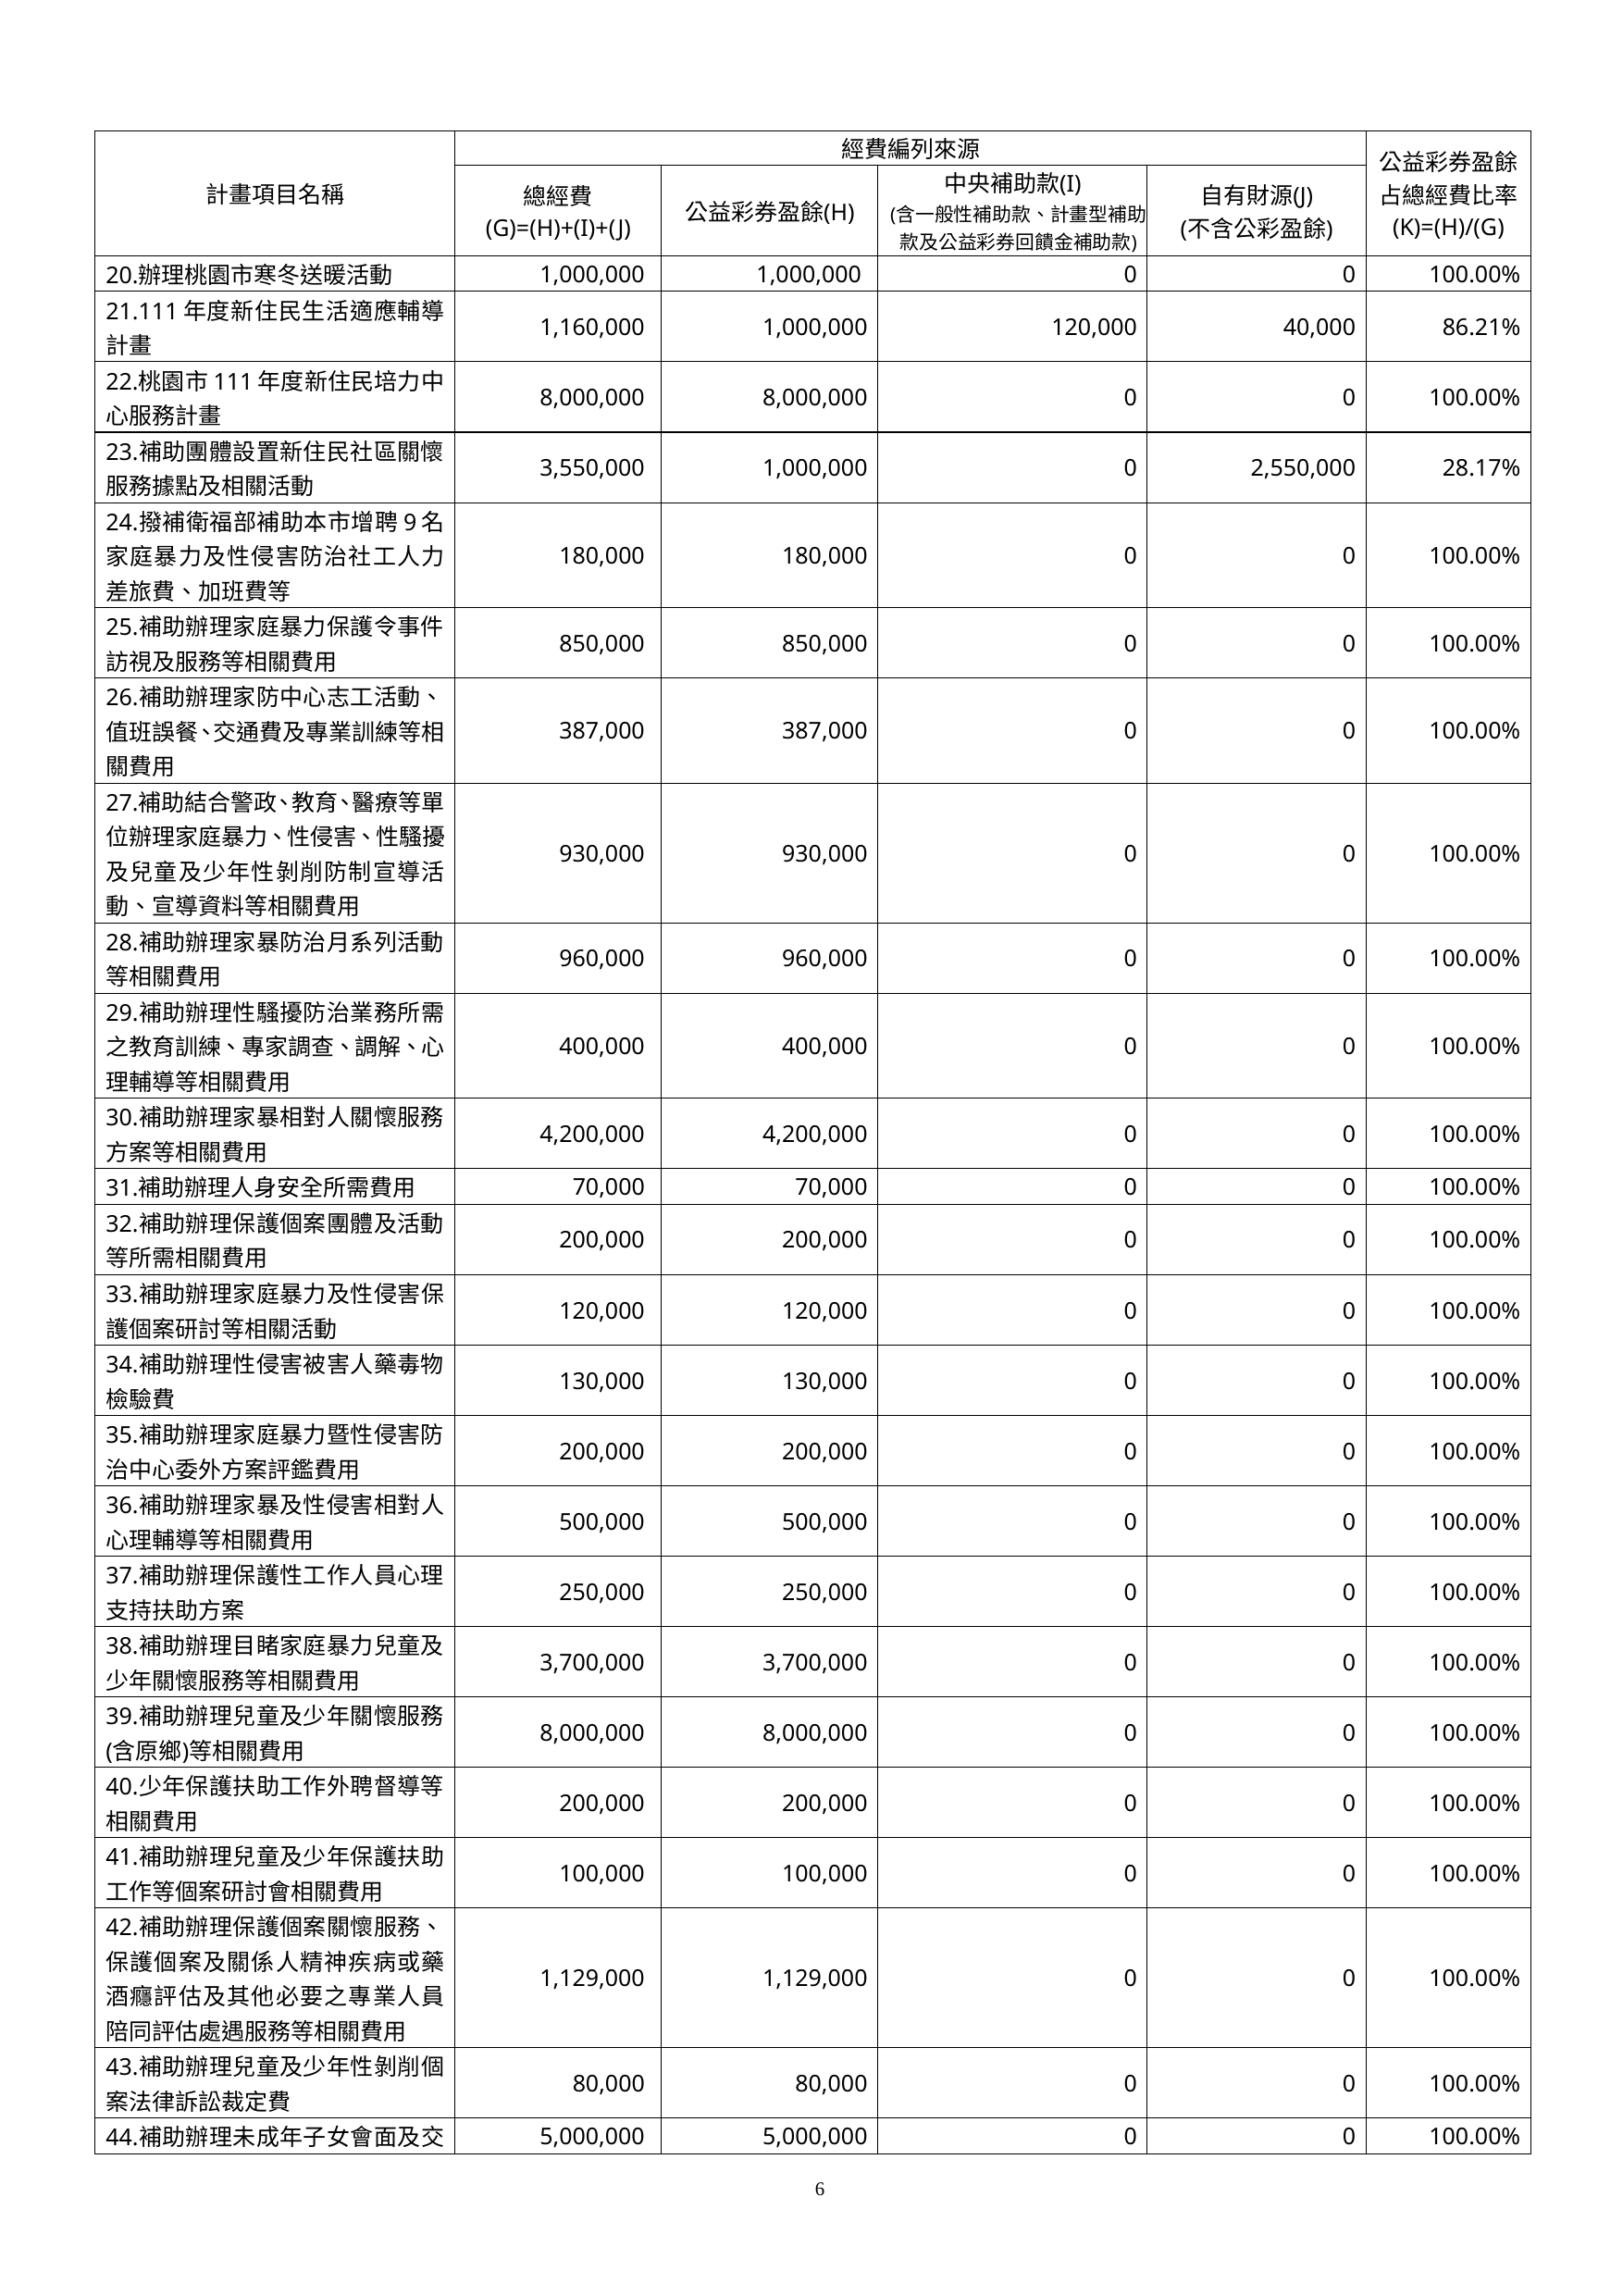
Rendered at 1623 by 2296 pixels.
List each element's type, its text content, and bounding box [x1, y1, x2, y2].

table_cell 1,000,000 [662, 433, 877, 502]
table_cell 23.補助團體設置新住民社區關懷服務據點及相關活動 [95, 433, 454, 502]
table_cell 0 [1147, 678, 1366, 783]
table_cell 0 [1147, 1557, 1366, 1626]
table_cell 80,000 [662, 2048, 877, 2117]
table_cell 35.補助辦理家庭暴力暨性侵害防治中心委外方案評鑑費用 [95, 1416, 454, 1485]
table_cell 100.00% [1367, 2118, 1530, 2153]
table_cell 公益彩券盈餘(H) [662, 166, 877, 255]
table_cell 120,000 [878, 292, 1146, 361]
table_cell 29.補助辦理性騷擾防治業務所需之教育訓練、專家調查、調解、心理輔導等相關費用 [95, 994, 454, 1098]
table_cell 27.補助結合警政、教育、醫療等單位辦理家庭暴力、性侵害、性騷擾及兒童及少年性剝削防制宣導活動、宣導資料等相關費用 [95, 784, 454, 923]
table_cell 960,000 [455, 924, 661, 993]
table_header 公益彩券盈餘占總經費比率 (K)=(H)/(G) [1367, 131, 1530, 255]
table_cell 42.補助辦理保護個案關懷服務、保護個案及關係人精神疾病或藥酒癮評估及其他必要之專業人員陪同評估處遇服務等相關費用 [95, 1908, 454, 2047]
table_cell 0 [878, 2048, 1146, 2117]
table_cell 250,000 [662, 1557, 877, 1626]
table_cell 0 [1147, 1838, 1366, 1907]
table_cell 0 [1147, 362, 1366, 431]
table_cell 100.00% [1367, 1768, 1530, 1837]
table_cell 100.00% [1367, 1908, 1530, 2047]
table_cell 0 [878, 1098, 1146, 1168]
table_cell 0 [1147, 2048, 1366, 2117]
table_cell 0 [1147, 1416, 1366, 1485]
table_cell 24.撥補衛福部補助本市增聘9名家庭暴力及性侵害防治社工人力差旅費、加班費等 [95, 503, 454, 607]
table_cell 1,000,000 [662, 256, 877, 291]
table_cell 3,700,000 [455, 1627, 661, 1696]
table_cell 25.補助辦理家庭暴力保護令事件訪視及服務等相關費用 [95, 608, 454, 677]
table_cell 0 [878, 1275, 1146, 1345]
table_cell 5,000,000 [662, 2118, 877, 2153]
table_cell 30.補助辦理家暴相對人關懷服務方案等相關費用 [95, 1098, 454, 1168]
table_cell 200,000 [662, 1205, 877, 1274]
table_cell 0 [878, 784, 1146, 923]
table_cell 930,000 [662, 784, 877, 923]
table_cell 180,000 [662, 503, 877, 607]
table_cell 28.補助辦理家暴防治月系列活動等相關費用 [95, 924, 454, 993]
table_cell 5,000,000 [455, 2118, 661, 2153]
table_cell 34.補助辦理性侵害被害人藥毒物檢驗費 [95, 1346, 454, 1415]
table_cell 200,000 [455, 1205, 661, 1274]
table_cell 400,000 [455, 994, 661, 1098]
table_cell 250,000 [455, 1557, 661, 1626]
table_cell 0 [878, 433, 1146, 502]
table_cell 0 [1147, 1275, 1366, 1345]
table_cell 0 [878, 1205, 1146, 1274]
table_cell 0 [1147, 1908, 1366, 2047]
table_cell 43.補助辦理兒童及少年性剝削個案法律訴訟裁定費 [95, 2048, 454, 2117]
table_cell 中央補助款(I) (含一般性補助款、計畫型補助款及公益彩券回饋金補助款) [878, 166, 1146, 255]
table_cell 0 [1147, 1486, 1366, 1556]
table_cell 1,000,000 [662, 292, 877, 361]
table_cell 8,000,000 [662, 1697, 877, 1767]
table_cell 200,000 [455, 1768, 661, 1837]
table_cell 0 [1147, 784, 1366, 923]
table_cell 2,550,000 [1147, 433, 1366, 502]
table_cell 0 [1147, 1346, 1366, 1415]
table_cell 0 [878, 1486, 1146, 1556]
table_cell 200,000 [662, 1768, 877, 1837]
table_cell 200,000 [455, 1416, 661, 1485]
table_cell 70,000 [455, 1169, 661, 1204]
table_header 計畫項目名稱 [95, 131, 454, 255]
table_cell 0 [1147, 1627, 1366, 1696]
table_cell 0 [1147, 503, 1366, 607]
table_cell 0 [878, 362, 1146, 431]
table_cell 44.補助辦理未成年子女會面及交 [95, 2118, 454, 2153]
table_cell 500,000 [455, 1486, 661, 1556]
table_cell 37.補助辦理保護性工作人員心理支持扶助方案 [95, 1557, 454, 1626]
table_cell 100,000 [662, 1838, 877, 1907]
table_cell 100.00% [1367, 924, 1530, 993]
table_cell 1,129,000 [455, 1908, 661, 2047]
table_cell 36.補助辦理家暴及性侵害相對人心理輔導等相關費用 [95, 1486, 454, 1556]
table_cell 1,000,000 [455, 256, 661, 291]
table_cell 0 [1147, 2118, 1366, 2153]
table_cell 0 [1147, 1768, 1366, 1837]
table_cell 100.00% [1367, 1416, 1530, 1485]
table_cell 0 [878, 1838, 1146, 1907]
table_cell 70,000 [662, 1169, 877, 1204]
table_cell 28.17% [1367, 433, 1530, 502]
table_cell 180,000 [455, 503, 661, 607]
table_cell 21.111年度新住民生活適應輔導計畫 [95, 292, 454, 361]
table_cell 0 [878, 1416, 1146, 1485]
table_cell 930,000 [455, 784, 661, 923]
table_cell 86.21% [1367, 292, 1530, 361]
table_cell 0 [878, 608, 1146, 677]
table_cell 0 [1147, 1169, 1366, 1204]
table_cell 40,000 [1147, 292, 1366, 361]
table_cell 8,000,000 [662, 362, 877, 431]
table_cell 100.00% [1367, 1838, 1530, 1907]
table_cell 0 [1147, 1098, 1366, 1168]
table_cell 0 [878, 1169, 1146, 1204]
table_cell 總經費 (G)=(H)+(I)+(J) [455, 166, 661, 255]
table_cell 40.少年保護扶助工作外聘督導等相關費用 [95, 1768, 454, 1837]
table_cell 0 [878, 503, 1146, 607]
table_cell 100.00% [1367, 678, 1530, 783]
table_cell 0 [1147, 924, 1366, 993]
table_cell 850,000 [662, 608, 877, 677]
table_cell 38.補助辦理目睹家庭暴力兒童及少年關懷服務等相關費用 [95, 1627, 454, 1696]
table_cell 850,000 [455, 608, 661, 677]
table_cell 8,000,000 [455, 1697, 661, 1767]
table_cell 960,000 [662, 924, 877, 993]
table_cell 22.桃園市111年度新住民培力中心服務計畫 [95, 362, 454, 431]
table_cell 自有財源(J) (不含公彩盈餘) [1147, 166, 1366, 255]
table_cell 3,700,000 [662, 1627, 877, 1696]
table_cell 41.補助辦理兒童及少年保護扶助工作等個案研討會相關費用 [95, 1838, 454, 1907]
table_cell 100.00% [1367, 1557, 1530, 1626]
table_cell 100,000 [455, 1838, 661, 1907]
table_cell 0 [1147, 1697, 1366, 1767]
table_cell 100.00% [1367, 994, 1530, 1098]
table_cell 80,000 [455, 2048, 661, 2117]
table_cell 0 [878, 1627, 1146, 1696]
table_cell 1,129,000 [662, 1908, 877, 2047]
table_cell 39.補助辦理兒童及少年關懷服務(含原鄉)等相關費用 [95, 1697, 454, 1767]
table_cell 0 [878, 1557, 1146, 1626]
table_cell 130,000 [662, 1346, 877, 1415]
table_cell 500,000 [662, 1486, 877, 1556]
table_cell 4,200,000 [455, 1098, 661, 1168]
table_cell 0 [878, 1697, 1146, 1767]
table_cell 32.補助辦理保護個案團體及活動等所需相關費用 [95, 1205, 454, 1274]
table_cell 387,000 [662, 678, 877, 783]
table_cell 100.00% [1367, 1697, 1530, 1767]
table_cell 0 [878, 924, 1146, 993]
table_cell 100.00% [1367, 784, 1530, 923]
table_cell 100.00% [1367, 1627, 1530, 1696]
table_cell 130,000 [455, 1346, 661, 1415]
table_cell 100.00% [1367, 362, 1530, 431]
table_cell 100.00% [1367, 2048, 1530, 2117]
table_cell 4,200,000 [662, 1098, 877, 1168]
table_cell 200,000 [662, 1416, 877, 1485]
table_cell 0 [878, 1908, 1146, 2047]
table_cell 100.00% [1367, 256, 1530, 291]
table_cell 387,000 [455, 678, 661, 783]
table_cell 0 [878, 1768, 1146, 1837]
table_cell 120,000 [662, 1275, 877, 1345]
table_cell 0 [878, 678, 1146, 783]
table_cell 0 [878, 994, 1146, 1098]
table_cell 31.補助辦理人身安全所需費用 [95, 1169, 454, 1204]
table_cell 100.00% [1367, 1205, 1530, 1274]
table_cell 0 [878, 256, 1146, 291]
table_cell 100.00% [1367, 1275, 1530, 1345]
table_cell 0 [1147, 256, 1366, 291]
table_cell 0 [1147, 608, 1366, 677]
table_cell 100.00% [1367, 608, 1530, 677]
table_cell 0 [1147, 994, 1366, 1098]
table_cell 3,550,000 [455, 433, 661, 502]
table_cell 120,000 [455, 1275, 661, 1345]
table_cell 20.辦理桃園市寒冬送暖活動 [95, 256, 454, 291]
table_cell 100.00% [1367, 1098, 1530, 1168]
table_cell 26.補助辦理家防中心志工活動、值班誤餐、交通費及專業訓練等相關費用 [95, 678, 454, 783]
table_cell 0 [1147, 1205, 1366, 1274]
table_cell 0 [878, 1346, 1146, 1415]
table_header 經費編列來源 [455, 131, 1366, 165]
table_cell 33.補助辦理家庭暴力及性侵害保護個案研討等相關活動 [95, 1275, 454, 1345]
table_cell 100.00% [1367, 1169, 1530, 1204]
table_cell 100.00% [1367, 1486, 1530, 1556]
table_cell 400,000 [662, 994, 877, 1098]
table_cell 1,160,000 [455, 292, 661, 361]
table_cell 8,000,000 [455, 362, 661, 431]
table_cell 100.00% [1367, 1346, 1530, 1415]
table_cell 0 [878, 2118, 1146, 2153]
table_cell 100.00% [1367, 503, 1530, 607]
